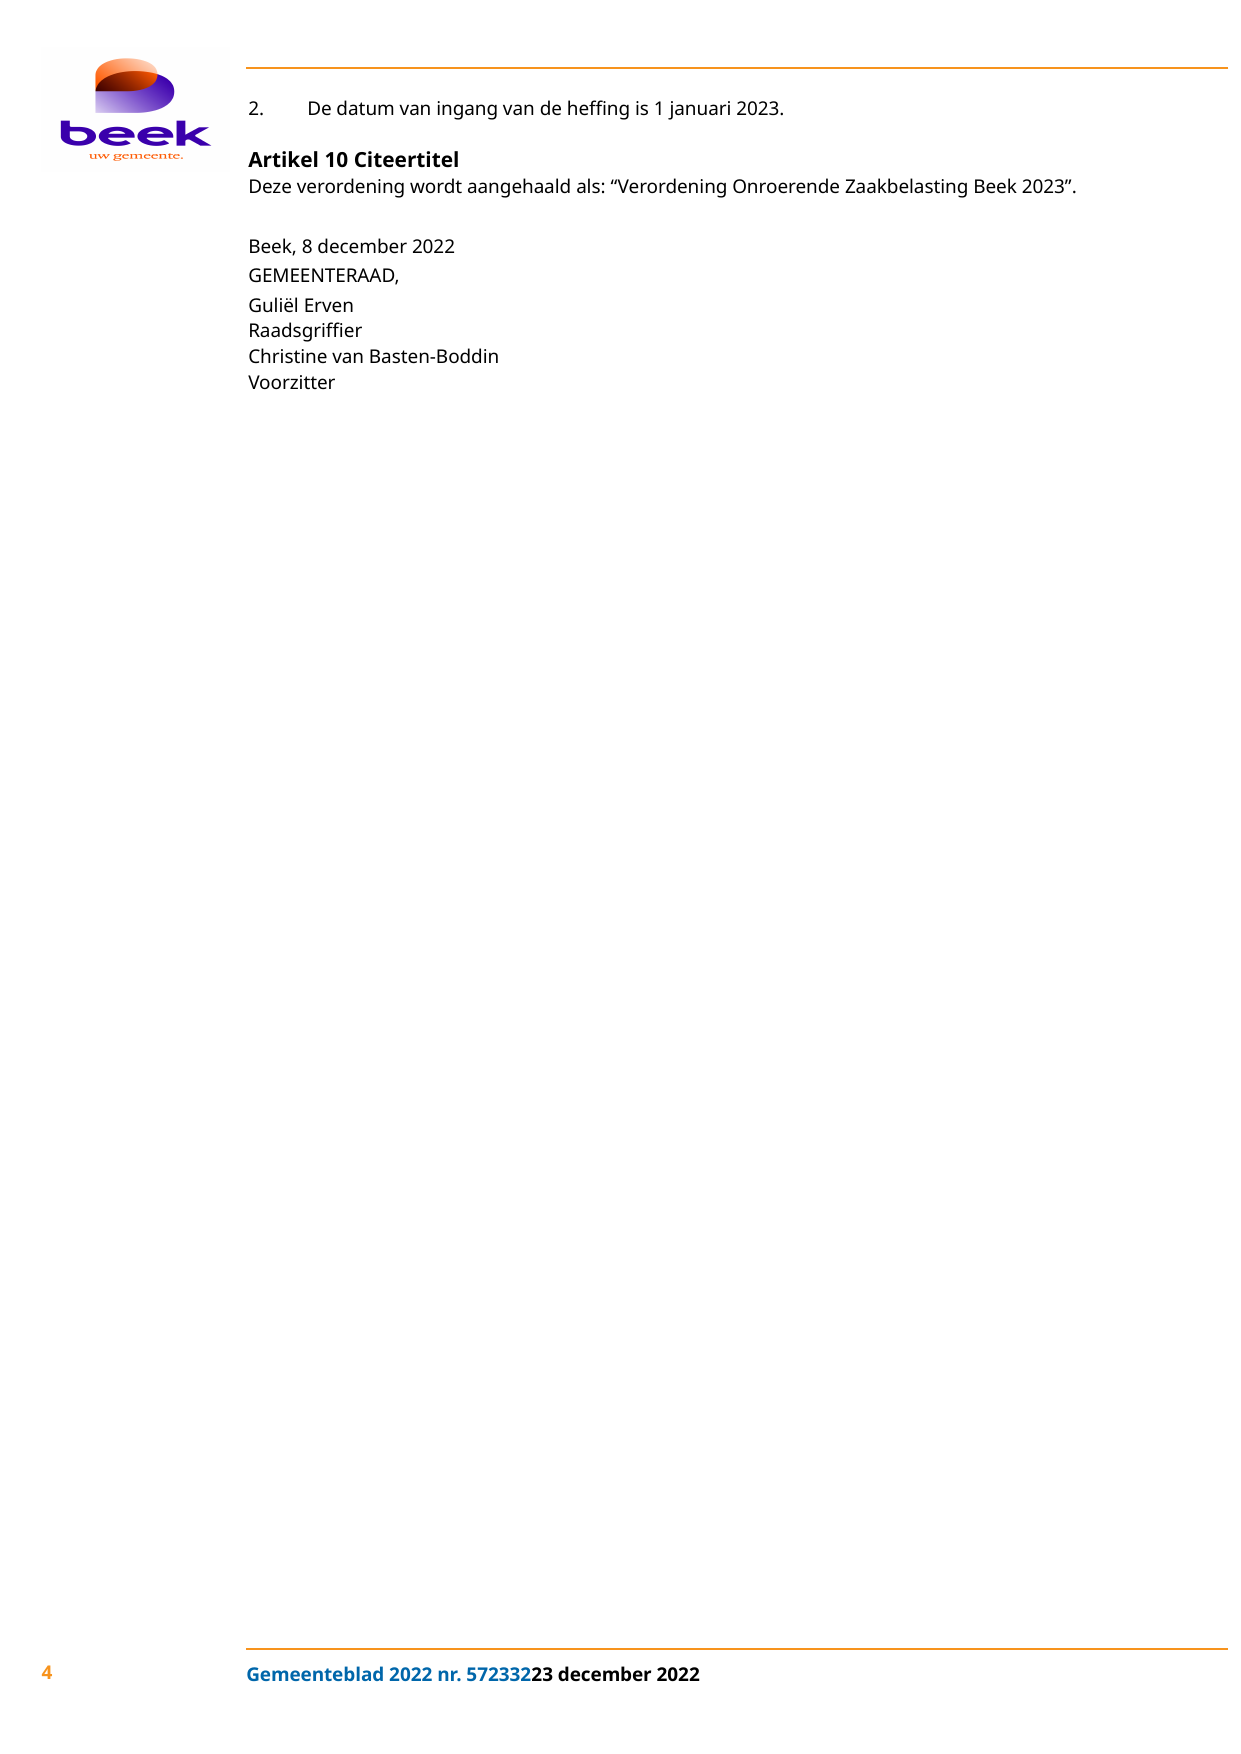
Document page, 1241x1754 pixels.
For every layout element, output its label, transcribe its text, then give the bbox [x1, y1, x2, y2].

text Guliël Erven [248, 292, 1152, 318]
text Deze verordening wordt aangehaald als: “Verordening Onroerende Zaakbelasting Beek 2023”. [248, 174, 1152, 199]
picture [41, 47, 231, 172]
text Beek, 8 december 2022 [248, 233, 1152, 258]
text Raadsgriffier [248, 318, 1152, 343]
text Voorzitter [248, 369, 1152, 395]
list De datum van ingang van de heffing is 1 januari 2023. [248, 95, 1152, 121]
text Christine van Basten-Boddin [248, 343, 1152, 369]
text GEMEENTERAAD, [248, 262, 1152, 288]
text Artikel 10 Citeertitel [248, 145, 1152, 174]
